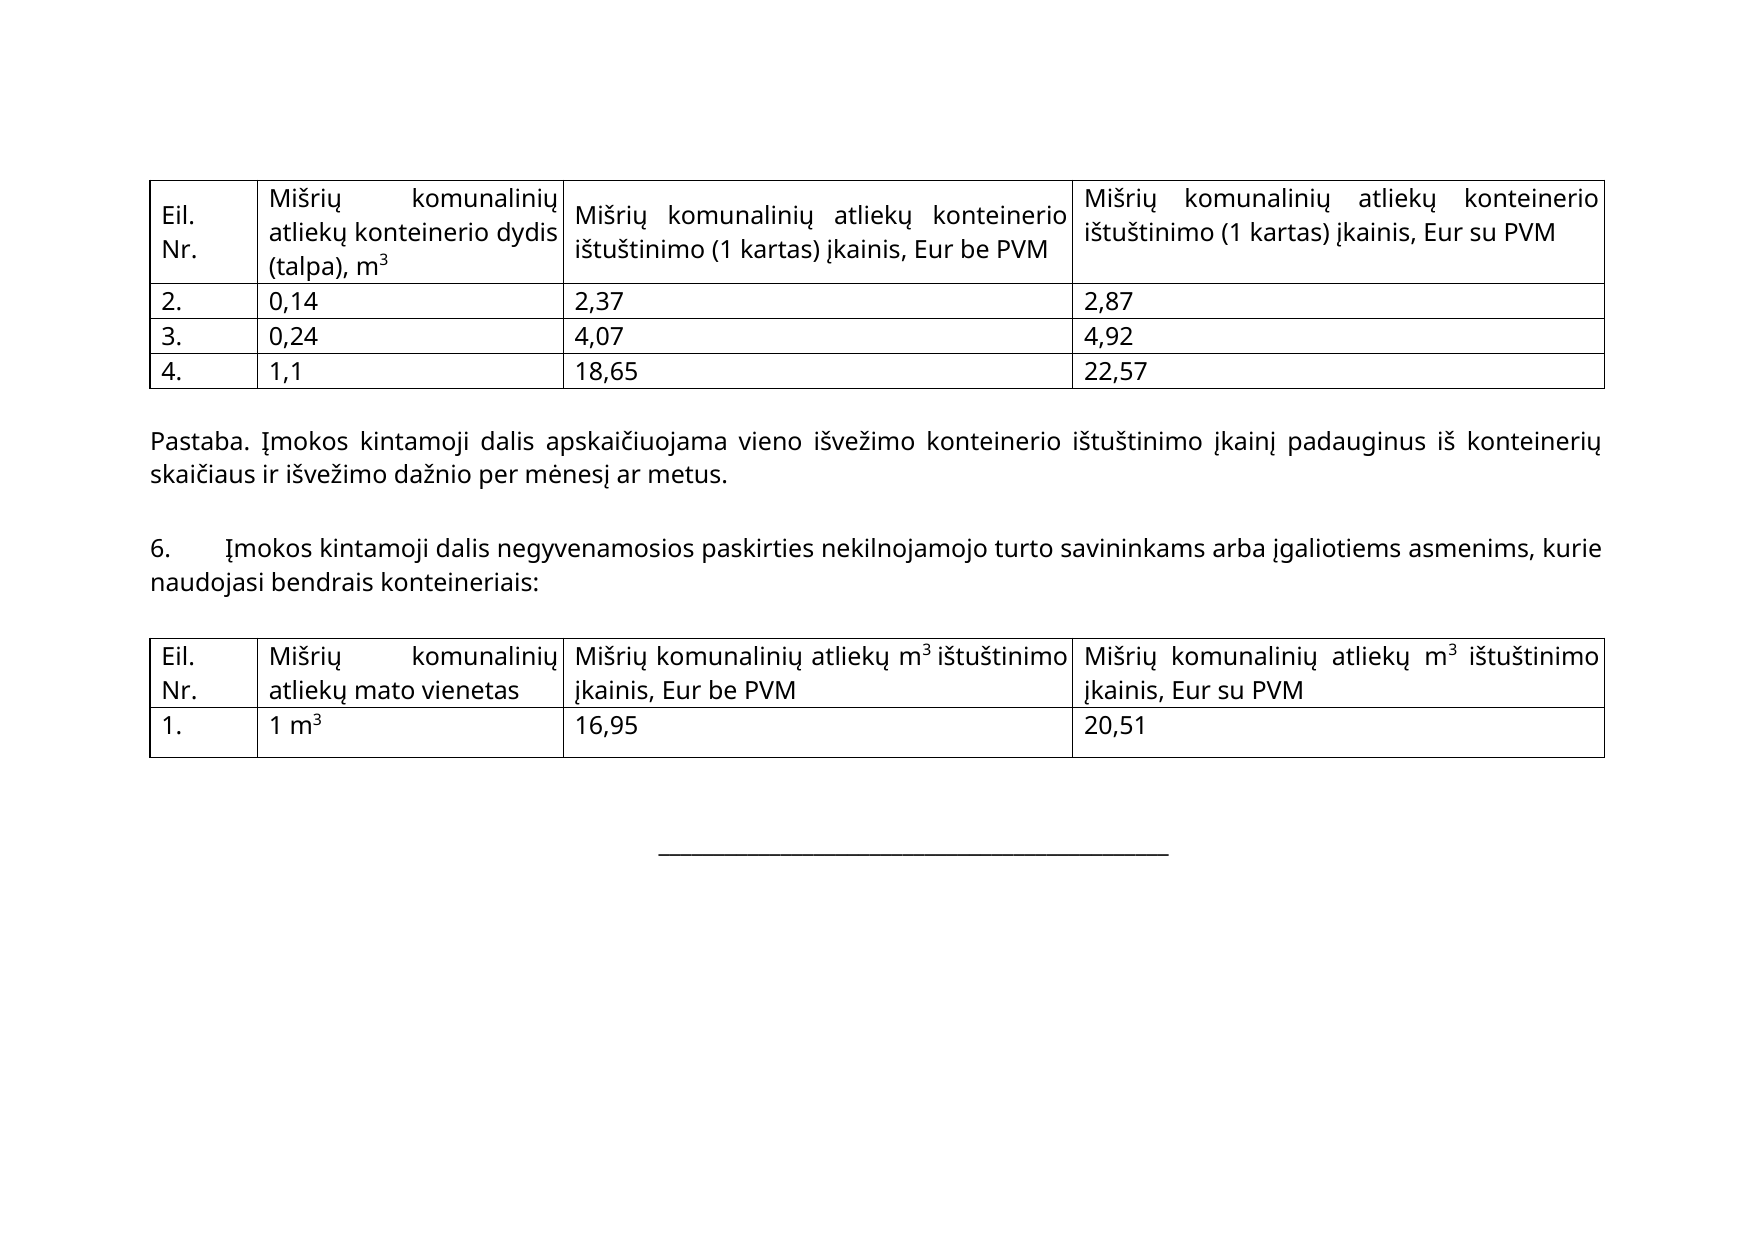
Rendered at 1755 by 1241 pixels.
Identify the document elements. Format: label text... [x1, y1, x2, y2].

table_header Mišrių komunalinių atliekų m3 ištuštinimo įkainis, Eur be PVM [564, 639, 1072, 707]
table_cell 3. [151, 319, 257, 353]
table_cell 0,24 [258, 319, 563, 353]
table_header Mišrių komunalinių atliekų mato vienetas [258, 639, 563, 707]
table_cell 1. [151, 708, 257, 757]
table_header Mišrių komunalinių atliekų konteinerio ištuštinimo (1 kartas) įkainis, Eur su PVM [1073, 181, 1604, 283]
table_cell 22,57 [1073, 354, 1604, 388]
table_cell 4. [151, 354, 257, 388]
table_cell 0,14 [258, 284, 563, 318]
table_cell 2. [151, 284, 257, 318]
text Pastaba. Įmokos kintamoji dalis apskaičiuojama vieno išvežimo konteinerio ištuštinimo įkainį padauginus iš konteinerių skaičiaus ir išvežimo dažnio per mėnesį ar metus. [150, 423, 1604, 491]
table_cell 4,07 [564, 319, 1072, 353]
table_header Eil. Nr. [151, 181, 257, 283]
table_header Eil. Nr. [151, 639, 257, 707]
table_cell 1,1 [258, 354, 563, 388]
table_cell 2,87 [1073, 284, 1604, 318]
table_header Mišrių komunalinių atliekų konteinerio ištuštinimo (1 kartas) įkainis, Eur be PVM [564, 181, 1072, 283]
table_cell 20,51 [1073, 708, 1604, 757]
table_cell 4,92 [1073, 319, 1604, 353]
text ______________________________________________ [150, 826, 1604, 860]
table_header Mišrių komunalinių atliekų konteinerio dydis (talpa), m3 [258, 181, 563, 283]
text 6. Įmokos kintamoji dalis negyvenamosios paskirties nekilnojamojo turto savininkams arba įgaliotiems asmenims, kurie naudojasi bendrais konteineriais: [150, 530, 1604, 598]
table_cell 16,95 [564, 708, 1072, 757]
table_header Mišrių komunalinių atliekų m3 ištuštinimo įkainis, Eur su PVM [1073, 639, 1604, 707]
table_cell 2,37 [564, 284, 1072, 318]
table_cell 18,65 [564, 354, 1072, 388]
table_cell 1 m3 [258, 708, 563, 757]
